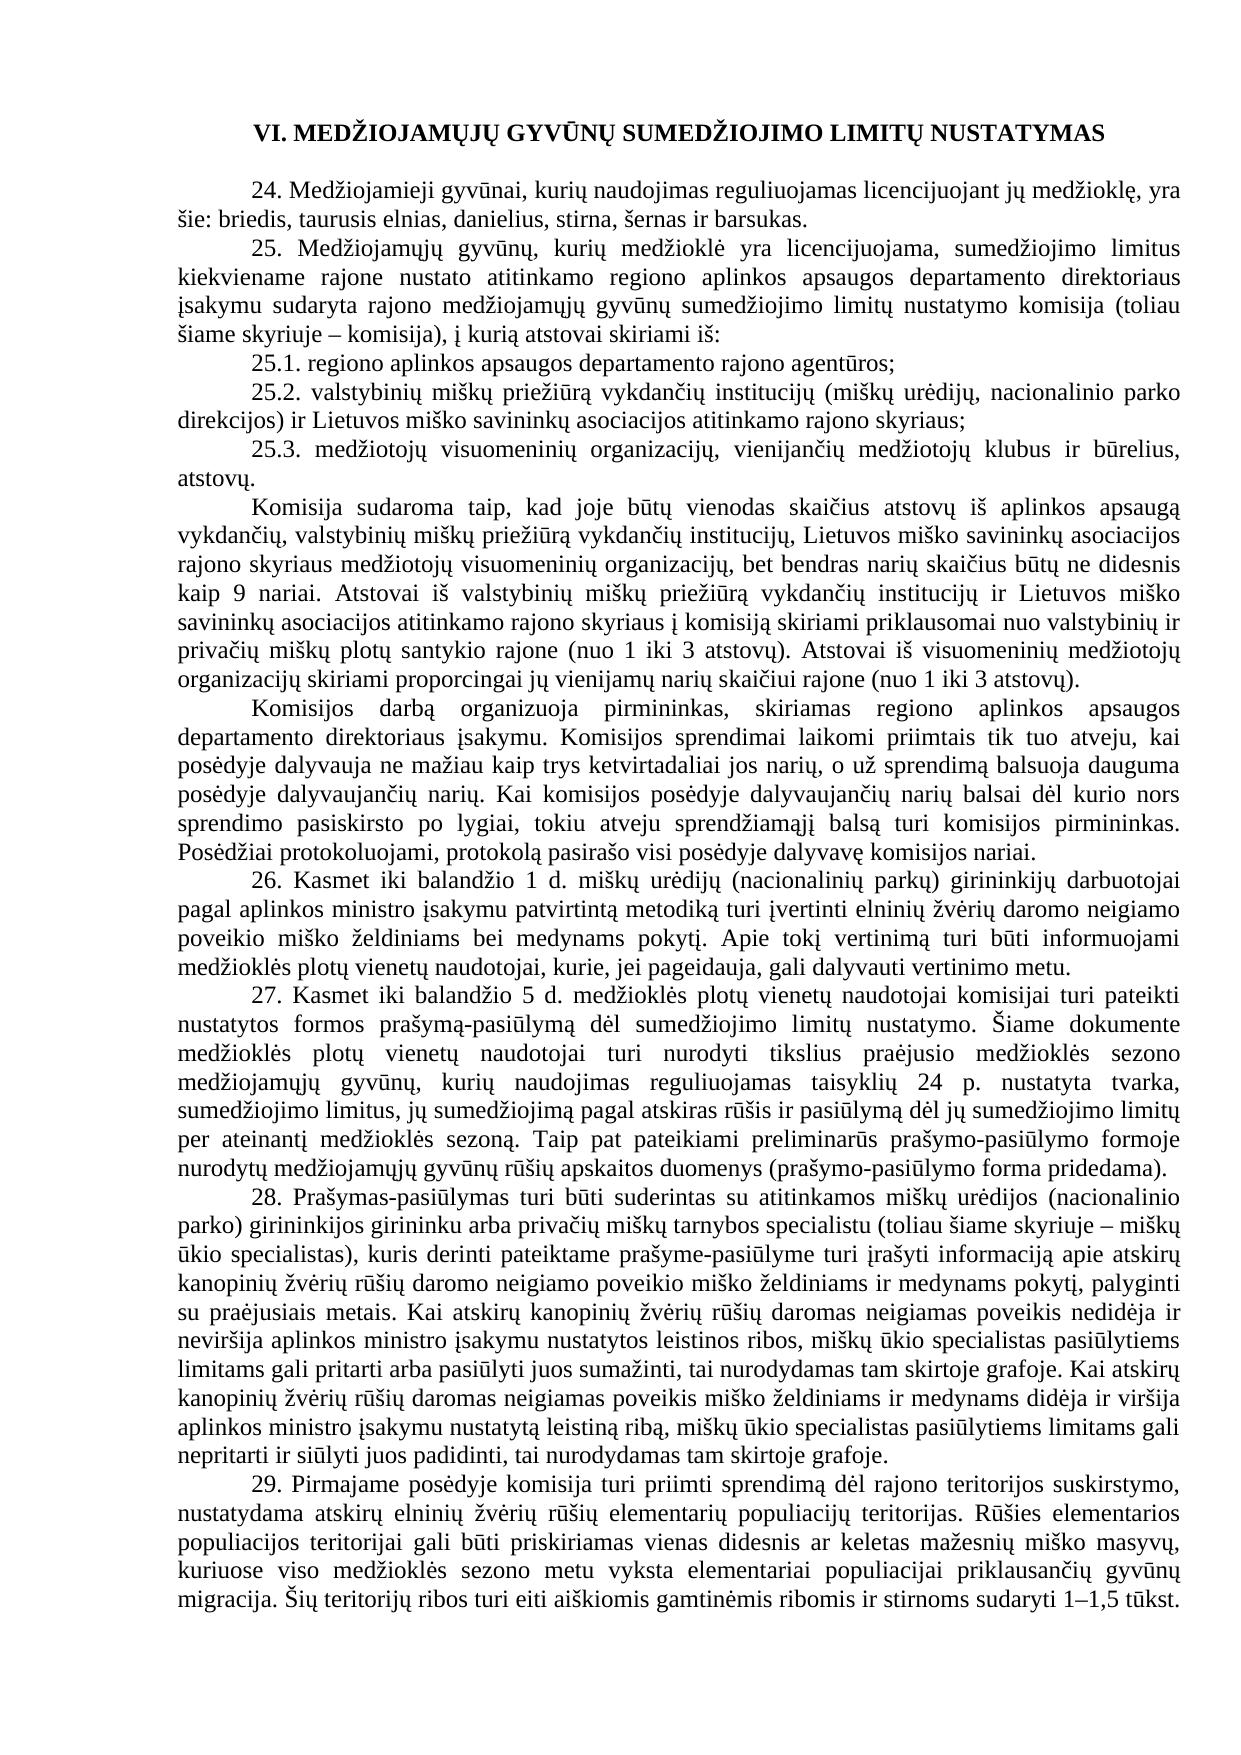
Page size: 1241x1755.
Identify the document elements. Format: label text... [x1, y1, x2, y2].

text Komisija sudaroma taip, kad joje būtų vienodas skaičius atstovų iš aplinkos apsaugą vykdančių, valstybinių miškų priežiūrą vykdančių institucijų, Lietuvos miško savininkų asociacijos rajono skyriaus medžiotojų visuomeninių organizacijų, bet bendras narių skaičius būtų ne didesnis kaip 9 nariai. Atstovai iš valstybinių miškų priežiūrą vykdančių institucijų ir Lietuvos miško savininkų asociacijos atitinkamo rajono skyriaus į komisiją skiriami priklausomai nuo valstybinių ir privačių miškų plotų santykio rajone (nuo 1 iki 3 atstovų). Atstovai iš visuomeninių medžiotojų organizacijų skiriami proporcingai jų vienijamų narių skaičiui rajone (nuo 1 iki 3 atstovų). [177, 492, 1181, 693]
text 25.3. medžiotojų visuomeninių organizacijų, vienijančių medžiotojų klubus ir būrelius, atstovų. [177, 434, 1181, 492]
text 26. Kasmet iki balandžio 1 d. miškų urėdijų (nacionalinių parkų) girininkijų darbuotojai pagal aplinkos ministro įsakymu patvirtintą metodiką turi įvertinti elninių žvėrių daromo neigiamo poveikio miško želdiniams bei medynams pokytį. Apie tokį vertinimą turi būti informuojami medžioklės plotų vienetų naudotojai, kurie, jei pageidauja, gali dalyvauti vertinimo metu. [177, 866, 1181, 981]
text 25.1. regiono aplinkos apsaugos departamento rajono agentūros; [177, 348, 1181, 377]
text 29. Pirmajame posėdyje komisija turi priimti sprendimą dėl rajono teritorijos suskirstymo, nustatydama atskirų elninių žvėrių rūšių elementarių populiacijų teritorijas. Rūšies elementarios populiacijos teritorijai gali būti priskiriamas vienas didesnis ar keletas mažesnių miško masyvų, kuriuose viso medžioklės sezono metu vyksta elementariai populiacijai priklausančių gyvūnų migracija. Šių teritorijų ribos turi eiti aiškiomis gamtinėmis ribomis ir stirnoms sudaryti 1–1,5 tūkst. [177, 1469, 1181, 1613]
text 25. Medžiojamųjų gyvūnų, kurių medžioklė yra licencijuojama, sumedžiojimo limitus kiekviename rajone nustato atitinkamo regiono aplinkos apsaugos departamento direktoriaus įsakymu sudaryta rajono medžiojamųjų gyvūnų sumedžiojimo limitų nustatymo komisija (toliau šiame skyriuje – komisija), į kurią atstovai skiriami iš: [177, 233, 1181, 348]
text 24. Medžiojamieji gyvūnai, kurių naudojimas reguliuojamas licencijuojant jų medžioklę, yra šie: briedis, taurusis elnias, danielius, stirna, šernas ir barsukas. [177, 176, 1181, 233]
text 28. Prašymas-pasiūlymas turi būti suderintas su atitinkamos miškų urėdijos (nacionalinio parko) girininkijos girininku arba privačių miškų tarnybos specialistu (toliau šiame skyriuje – miškų ūkio specialistas), kuris derinti pateiktame prašyme-pasiūlyme turi įrašyti informaciją apie atskirų kanopinių žvėrių rūšių daromo neigiamo poveikio miško želdiniams ir medynams pokytį, palyginti su praėjusiais metais. Kai atskirų kanopinių žvėrių rūšių daromas neigiamas poveikis nedidėja ir neviršija aplinkos ministro įsakymu nustatytos leistinos ribos, miškų ūkio specialistas pasiūlytiems limitams gali pritarti arba pasiūlyti juos sumažinti, tai nurodydamas tam skirtoje grafoje. Kai atskirų kanopinių žvėrių rūšių daromas neigiamas poveikis miško želdiniams ir medynams didėja ir viršija aplinkos ministro įsakymu nustatytą leistiną ribą, miškų ūkio specialistas pasiūlytiems limitams gali nepritarti ir siūlyti juos padidinti, tai nurodydamas tam skirtoje grafoje. [177, 1182, 1181, 1469]
text 27. Kasmet iki balandžio 5 d. medžioklės plotų vienetų naudotojai komisijai turi pateikti nustatytos formos prašymą-pasiūlymą dėl sumedžiojimo limitų nustatymo. Šiame dokumente medžioklės plotų vienetų naudotojai turi nurodyti tikslius praėjusio medžioklės sezono medžiojamųjų gyvūnų, kurių naudojimas reguliuojamas taisyklių 24 p. nustatyta tvarka, sumedžiojimo limitus, jų sumedžiojimą pagal atskiras rūšis ir pasiūlymą dėl jų sumedžiojimo limitų per ateinantį medžioklės sezoną. Taip pat pateikiami preliminarūs prašymo-pasiūlymo formoje nurodytų medžiojamųjų gyvūnų rūšių apskaitos duomenys (prašymo-pasiūlymo forma pridedama). [177, 981, 1181, 1182]
text Komisijos darbą organizuoja pirmininkas, skiriamas regiono aplinkos apsaugos departamento direktoriaus įsakymu. Komisijos sprendimai laikomi priimtais tik tuo atveju, kai posėdyje dalyvauja ne mažiau kaip trys ketvirtadaliai jos narių, o už sprendimą balsuoja dauguma posėdyje dalyvaujančių narių. Kai komisijos posėdyje dalyvaujančių narių balsai dėl kurio nors sprendimo pasiskirsto po lygiai, tokiu atveju sprendžiamąjį balsą turi komisijos pirmininkas. Posėdžiai protokoluojami, protokolą pasirašo visi posėdyje dalyvavę komisijos nariai. [177, 693, 1181, 866]
text 25.2. valstybinių miškų priežiūrą vykdančių institucijų (miškų urėdijų, nacionalinio parko direkcijos) ir Lietuvos miško savininkų asociacijos atitinkamo rajono skyriaus; [177, 377, 1181, 434]
text VI. MEDŽIOJAMŲJŲ GYVŪNŲ SUMEDŽIOJIMO LIMITŲ NUSTATYMAS [177, 118, 1181, 147]
